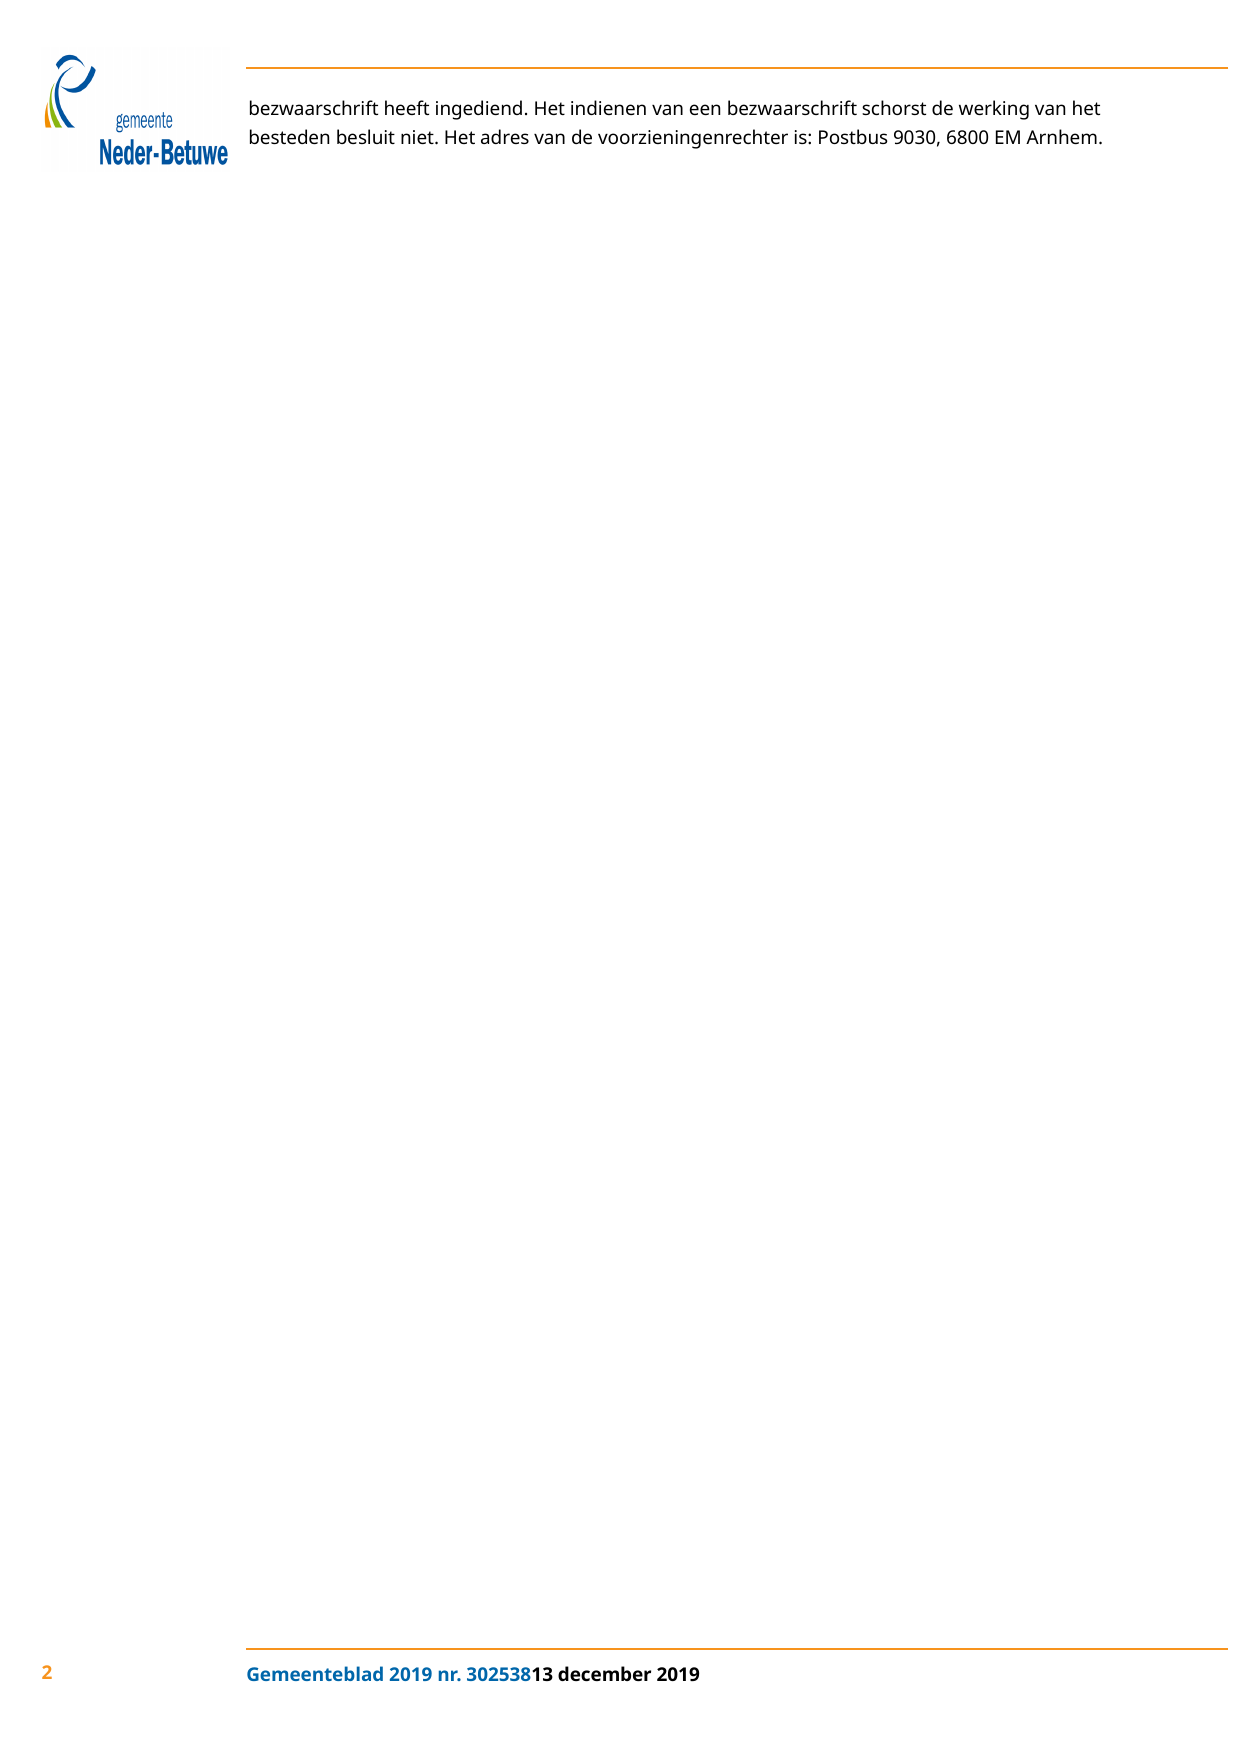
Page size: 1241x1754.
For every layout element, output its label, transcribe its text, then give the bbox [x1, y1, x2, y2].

picture [41, 47, 231, 172]
text bezwaarschrift heeft ingediend. Het indienen van een bezwaarschrift schorst de werking van het besteden besluit niet. Het adres van de voorzieningenrechter is: Postbus 9030, 6800 EM Arnhem. [248, 95, 1152, 150]
